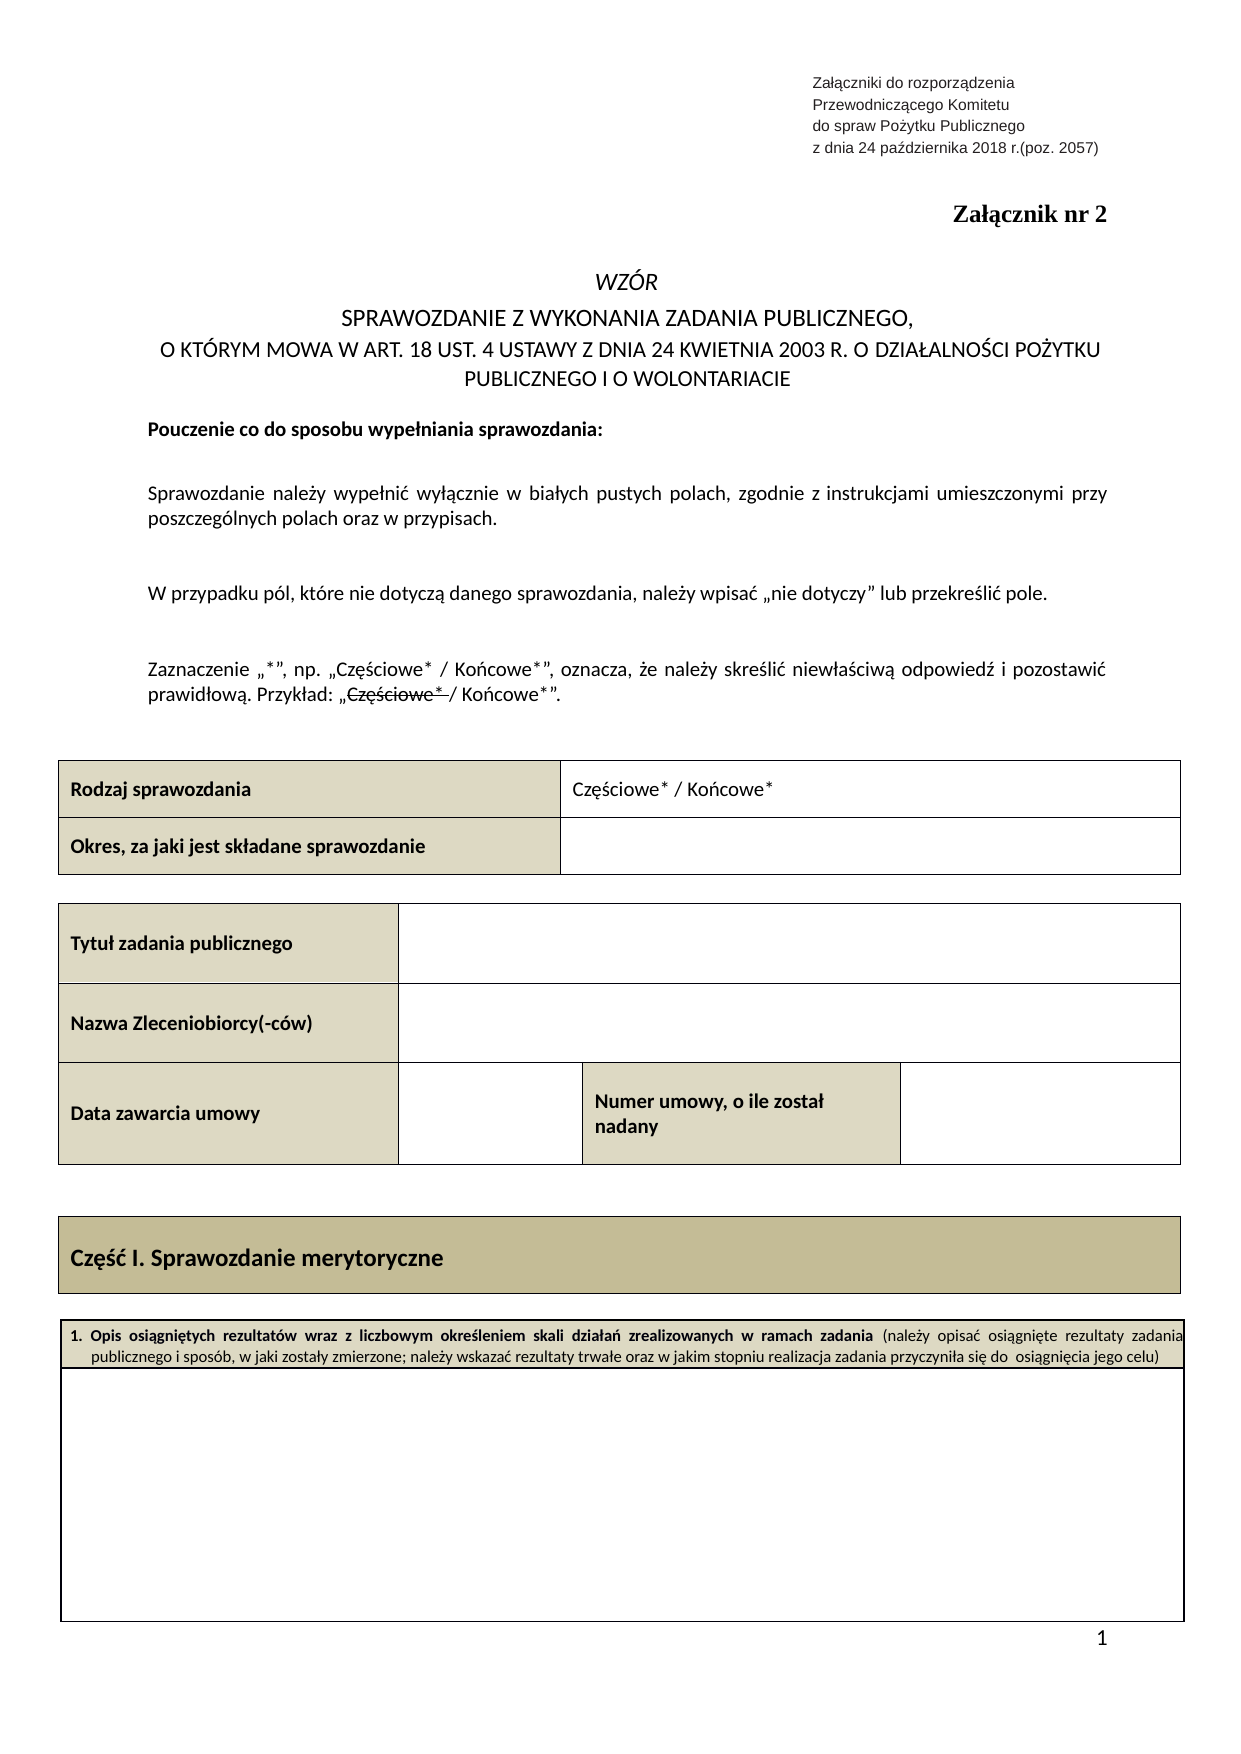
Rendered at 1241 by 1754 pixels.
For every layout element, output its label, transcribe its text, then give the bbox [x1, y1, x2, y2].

table_header Częściowe* / Końcowe* [561, 761, 1180, 817]
table_header Tytuł zadania publicznego [59, 904, 398, 982]
text Załącznik nr 2 [148, 199, 1107, 228]
text Zaznaczenie „*”, np. „Częściowe* / Końcowe*”, oznacza, że należy skreślić niewłaściwą odpowiedź i pozostawić prawidłową. Przykład: „Częściowe* / Końcowe*”. [148, 656, 1107, 707]
table_cell [561, 818, 1180, 874]
table_cell [62, 1369, 1183, 1621]
text SPRAWOZDANIE Z WYKONANIA ZADANIA PUBLICZNEGO, [148, 303, 1107, 333]
table_cell Okres, za jaki jest składane sprawozdanie [59, 818, 560, 874]
text W przypadku pól, które nie dotyczą danego sprawozdania, należy wpisać „nie dotyczy” lub przekreślić pole. [148, 581, 1107, 606]
table_header 1. Opis osiągniętych rezultatów wraz z liczbowym określeniem skali działań zrealizowanych w ramach zadania (należy opisać osiągnięte rezultaty zadania publicznego i sposób, w jaki zostały zmierzone; należy wskazać rezultaty trwałe oraz w jakim stopniu realizacja zadania przyczyniła się do osiągnięcia jego celu) [62, 1321, 1183, 1367]
table_cell [399, 984, 1180, 1062]
table_cell [399, 1063, 582, 1164]
table_header Rodzaj sprawozdania [59, 761, 560, 817]
table_cell Nazwa Zleceniobiorcy(-ców) [59, 984, 398, 1062]
text WZÓR [148, 266, 1107, 296]
table_cell Numer umowy, o ile został nadany [583, 1063, 900, 1164]
table_cell Data zawarcia umowy [59, 1063, 398, 1164]
text Sprawozdanie należy wypełnić wyłącznie w białych pustych polach, zgodnie z instrukcjami umieszczonymi przy poszczególnych polach oraz w przypisach. [148, 480, 1107, 531]
text Załączniki do rozporządzenia Przewodniczącego Komitetu do spraw Pożytku Publicznego z dnia 24 października 2018 r.(poz. 2057) [812, 74, 1107, 156]
table_header Część I. Sprawozdanie merytoryczne [59, 1217, 1180, 1293]
text Pouczenie co do sposobu wypełniania sprawozdania: [148, 417, 1107, 442]
text O KTÓRYM MOWA W ART. 18 UST. 4 USTAWY Z DNIA 24 KWIETNIA 2003 R. O DZIAŁALNOŚCI POŻYTKU PUBLICZNEGO I O WOLONTARIACIE [148, 333, 1107, 392]
table_cell [901, 1063, 1180, 1164]
table_header [399, 904, 1180, 982]
